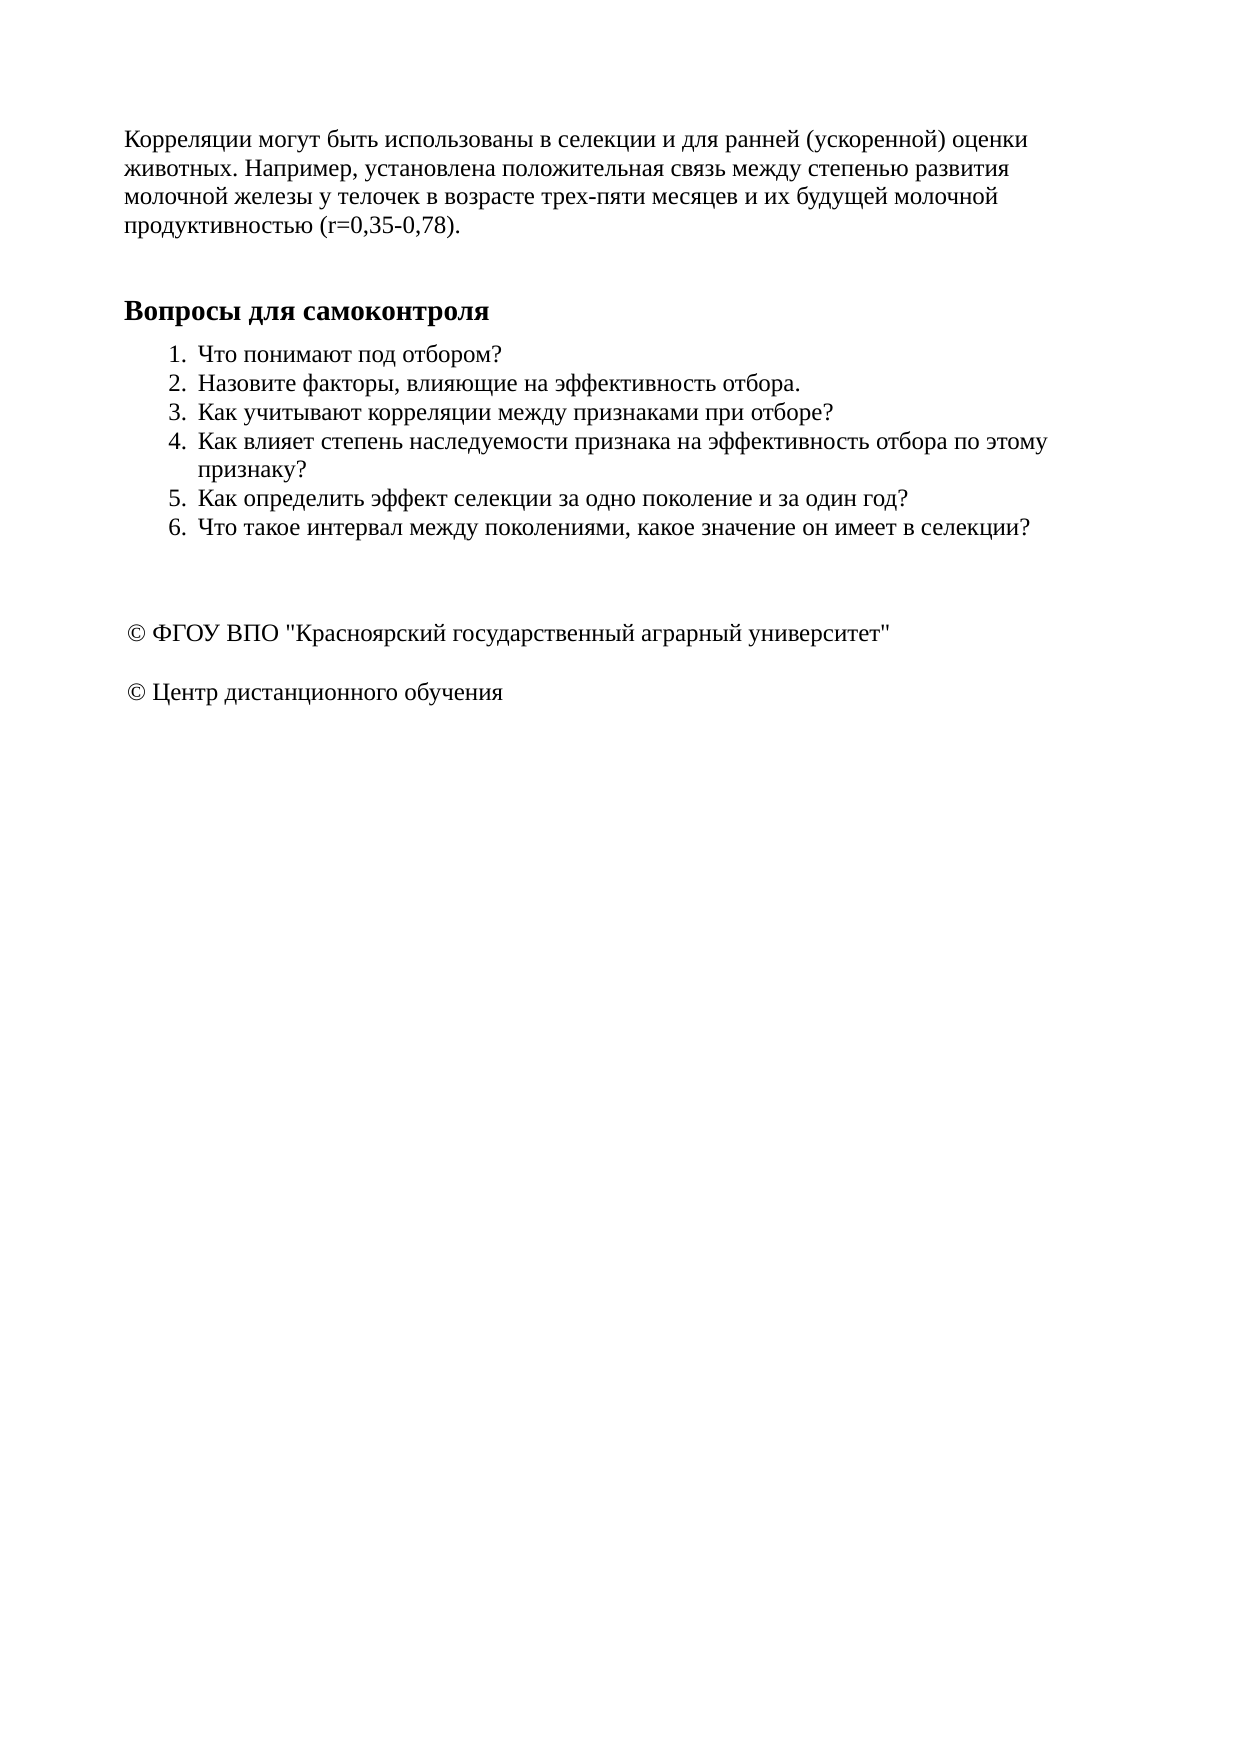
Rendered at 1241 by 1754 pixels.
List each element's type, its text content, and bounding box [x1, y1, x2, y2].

table_header [121, 613, 925, 741]
table_header [118, 118, 1122, 744]
table_header Корреляции могут быть использованы в селекции и для ранней (ускоренной) оценки животных. Например, установлена положительная связь между степенью развития молочной железы у телочек в возрасте трех-пяти месяцев и их будущей молочной продуктивностью (r=0,35-0,78). Вопросы для самоконтроля Что понимают под отбором? Назовите факторы, влияющие на эффективность отбора. Как учитывают корреляции между признаками при отборе? Как влияет степень наследуемости признака на эффективность отбора по этому признаку? Как определить эффект селекции за одно поколение и за один год? Что такое интервал между поколениями, какое значение он имеет в селекции? [121, 121, 1119, 602]
table_header © ФГОУ ВПО "Красноярский государственный аграрный университет" © Центр дистанционного обучения [124, 615, 913, 738]
table_header [121, 602, 378, 612]
